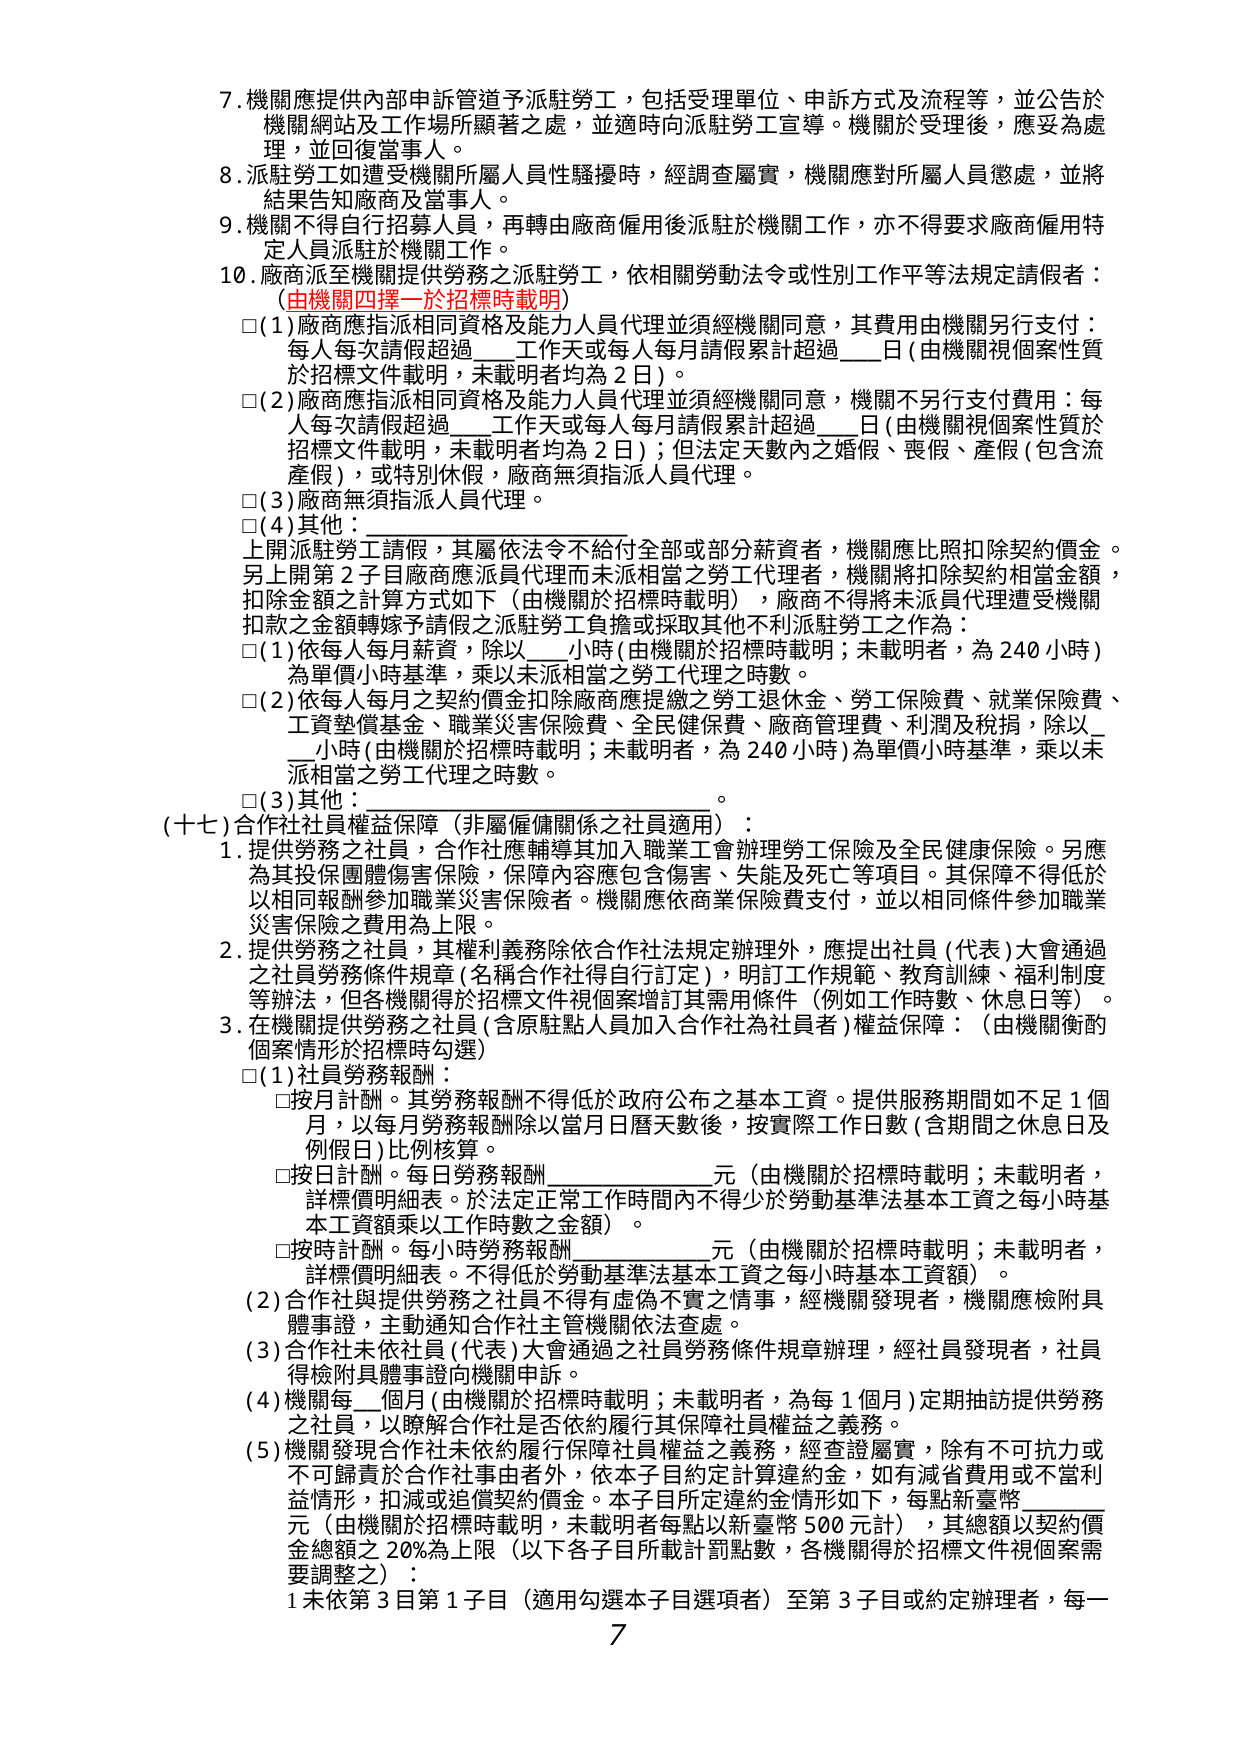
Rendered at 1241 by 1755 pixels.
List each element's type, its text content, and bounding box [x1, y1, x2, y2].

text □(1)廠商應指派相同資格及能力人員代理並須經機關同意，其費用由機關另行支付：每人每次請假超過___工作天或每人每月請假累計超過___日(由機關視個案性質於招標文件載明，未載明者均為2日)。 [242, 314, 1104, 389]
text 3. 在機關提供勞務之社員(含原駐點人員加入合作社為社員者)權益保障：（由機關衡酌個案情形於招標時勾選） [218, 1014, 1108, 1064]
text 1未依第3目第1子目（適用勾選本子目選項者）至第3子目或約定辦理者，每一 [286, 1589, 1110, 1614]
text (3)合作社未依社員(代表)大會通過之社員勞務條件規章辦理，經社員發現者，社員得檢附具體事證向機關申訴。 [242, 1339, 1104, 1389]
text 1. 提供勞務之社員，合作社應輔導其加入職業工會辦理勞工保險及全民健康保險。另應為其投保團體傷害保險，保障內容應包含傷害、失能及死亡等項目。其保障不得低於以相同報酬參加職業災害保險者。機關應依商業保險費支付，並以相同條件參加職業災害保險之費用為上限。 [218, 839, 1108, 939]
text (十七)合作社社員權益保障（非屬僱傭關係之社員適用）： [159, 814, 1110, 839]
text □(2)廠商應指派相同資格及能力人員代理並須經機關同意，機關不另行支付費用：每人每次請假超過___工作天或每人每月請假累計超過___日(由機關視個案性質於招標文件載明，未載明者均為2日)；但法定天數內之婚假、喪假、產假(包含流產假)，或特別休假，廠商無須指派人員代理。 [242, 389, 1104, 489]
text □(1)依每人每月薪資，除以___小時(由機關於招標時載明；未載明者，為240小時)為單價小時基準，乘以未派相當之勞工代理之時數。 [242, 639, 1104, 689]
text (5)機關發現合作社未依約履行保障社員權益之義務，經查證屬實，除有不可抗力或不可歸責於合作社事由者外，依本子目約定計算違約金，如有減省費用或不當利益情形，扣減或追償契約價金。本子目所定違約金情形如下，每點新臺幣______元（由機關於招標時載明，未載明者每點以新臺幣500元計），其總額以契約價金總額之20%為上限（以下各子目所載計罰點數，各機關得於招標文件視個案需要調整之）： [242, 1439, 1104, 1589]
text □按月計酬。其勞務報酬不得低於政府公布之基本工資。提供服務期間如不足1個月，以每月勞務報酬除以當月日曆天數後，按實際工作日數(含期間之休息日及例假日)比例核算。 [276, 1089, 1110, 1164]
text □(4)其他：___________________ [242, 514, 1104, 539]
text 上開派駐勞工請假，其屬依法令不給付全部或部分薪資者，機關應比照扣除契約價金。另上開第2子目廠商應派員代理而未派相當之勞工代理者，機關將扣除契約相當金額，扣除金額之計算方式如下（由機關於招標時載明），廠商不得將未派員代理遭受機關扣款之金額轉嫁予請假之派駐勞工負擔或採取其他不利派駐勞工之作為： [242, 539, 1104, 639]
text 9.機關不得自行招募人員，再轉由廠商僱用後派駐於機關工作，亦不得要求廠商僱用特定人員派駐於機關工作。 [218, 214, 1108, 264]
text (2)合作社與提供勞務之社員不得有虛偽不實之情事，經機關發現者，機關應檢附具體事證，主動通知合作社主管機關依法查處。 [242, 1289, 1104, 1339]
text 8.派駐勞工如遭受機關所屬人員性騷擾時，經調查屬實，機關應對所屬人員懲處，並將結果告知廠商及當事人。 [218, 164, 1108, 214]
text □(2)依每人每月之契約價金扣除廠商應提繳之勞工退休金、勞工保險費、就業保險費、工資墊償基金、職業災害保險費、全民健保費、廠商管理費、利潤及稅捐，除以___小時(由機關於招標時載明；未載明者，為240小時)為單價小時基準，乘以未派相當之勞工代理之時數。 [242, 689, 1104, 789]
text □按日計酬。每日勞務報酬____________元（由機關於招標時載明；未載明者，詳標價明細表。於法定正常工作時間內不得少於勞動基準法基本工資之每小時基本工資額乘以工作時數之金額）。 [276, 1164, 1110, 1239]
text 2. 提供勞務之社員，其權利義務除依合作社法規定辦理外，應提出社員(代表)大會通過之社員勞務條件規章(名稱合作社得自行訂定)，明訂工作規範、教育訓練、福利制度等辦法，但各機關得於招標文件視個案增訂其需用條件（例如工作時數、休息日等）。 [218, 939, 1108, 1014]
text □(3)廠商無須指派人員代理。 [242, 489, 1104, 514]
text □按時計酬。每小時勞務報酬__________元（由機關於招標時載明；未載明者，詳標價明細表。不得低於勞動基準法基本工資之每小時基本工資額）。 [276, 1239, 1110, 1289]
text 10.廠商派至機關提供勞務之派駐勞工，依相關勞動法令或性別工作平等法規定請假者：（由機關四擇一於招標時載明） [218, 264, 1108, 314]
text □(1)社員勞務報酬： [242, 1064, 1104, 1089]
text □(3)其他：_________________________。 [242, 789, 1104, 814]
text (4)機關每__個月(由機關於招標時載明；未載明者，為每1個月)定期抽訪提供勞務之社員，以瞭解合作社是否依約履行其保障社員權益之義務。 [242, 1389, 1104, 1439]
text 7.機關應提供內部申訴管道予派駐勞工，包括受理單位、申訴方式及流程等，並公告於機關網站及工作場所顯著之處，並適時向派駐勞工宣導。機關於受理後，應妥為處理，並回復當事人。 [218, 89, 1108, 164]
